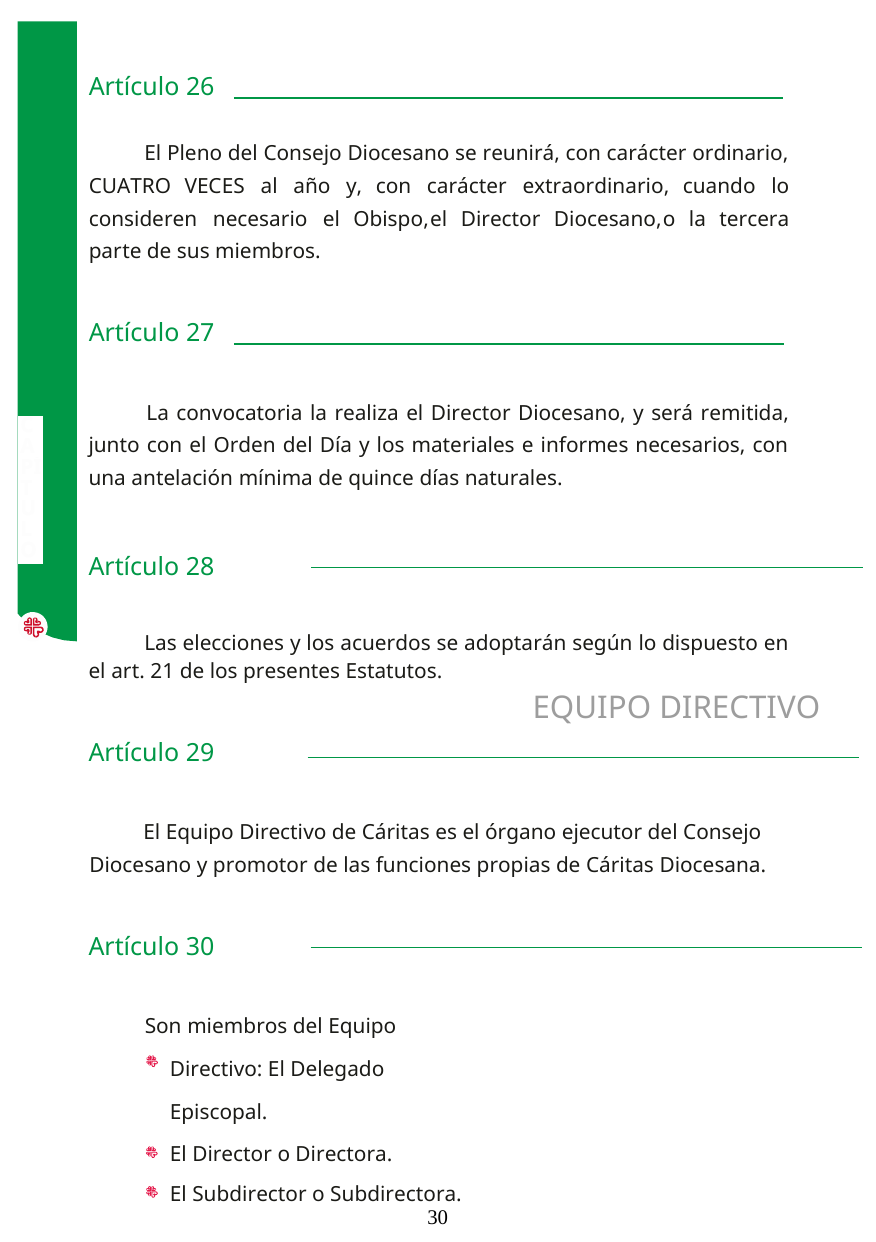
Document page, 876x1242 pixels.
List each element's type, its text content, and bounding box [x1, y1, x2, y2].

text Artículo 29 [88, 735, 218, 769]
text EQUIPO DIRECTIVO [532, 685, 831, 728]
text Artículo 28 [88, 548, 831, 582]
text El Director o Directora. [169, 1139, 831, 1168]
text Artículo 30 [88, 929, 831, 963]
text Artículo 27 [88, 315, 831, 349]
text El Pleno del Consejo Diocesano se reunirá, con carácter ordinario, CUATRO VECES al año y, con carácter extraordinario, cuando lo consideren necesario el Obispo,el Director Diocesano,o la tercera parte de sus miembros. [88, 138, 789, 265]
text Artículo 26 [88, 69, 831, 103]
text El Equipo Directivo de Cáritas es el órgano ejecutor del Consejo Diocesano y promotor de las funciones propias de Cáritas Diocesana. [89, 817, 789, 878]
text CAPÍTULO IV [20, 416, 43, 564]
text La convocatoria la realiza el Director Diocesano, y será remitida, junto con el Orden del Día y los materiales e informes necesarios, con una antelación mínima de quince días naturales. [88, 398, 789, 491]
text Son miembros del Equipo Directivo: El Delegado Episcopal. [144, 1012, 445, 1125]
text El Subdirector o Subdirectora. [169, 1179, 831, 1207]
text Las elecciones y los acuerdos se adoptarán según lo dispuesto en el art. 21 de los presentes Estatutos. [88, 628, 789, 685]
